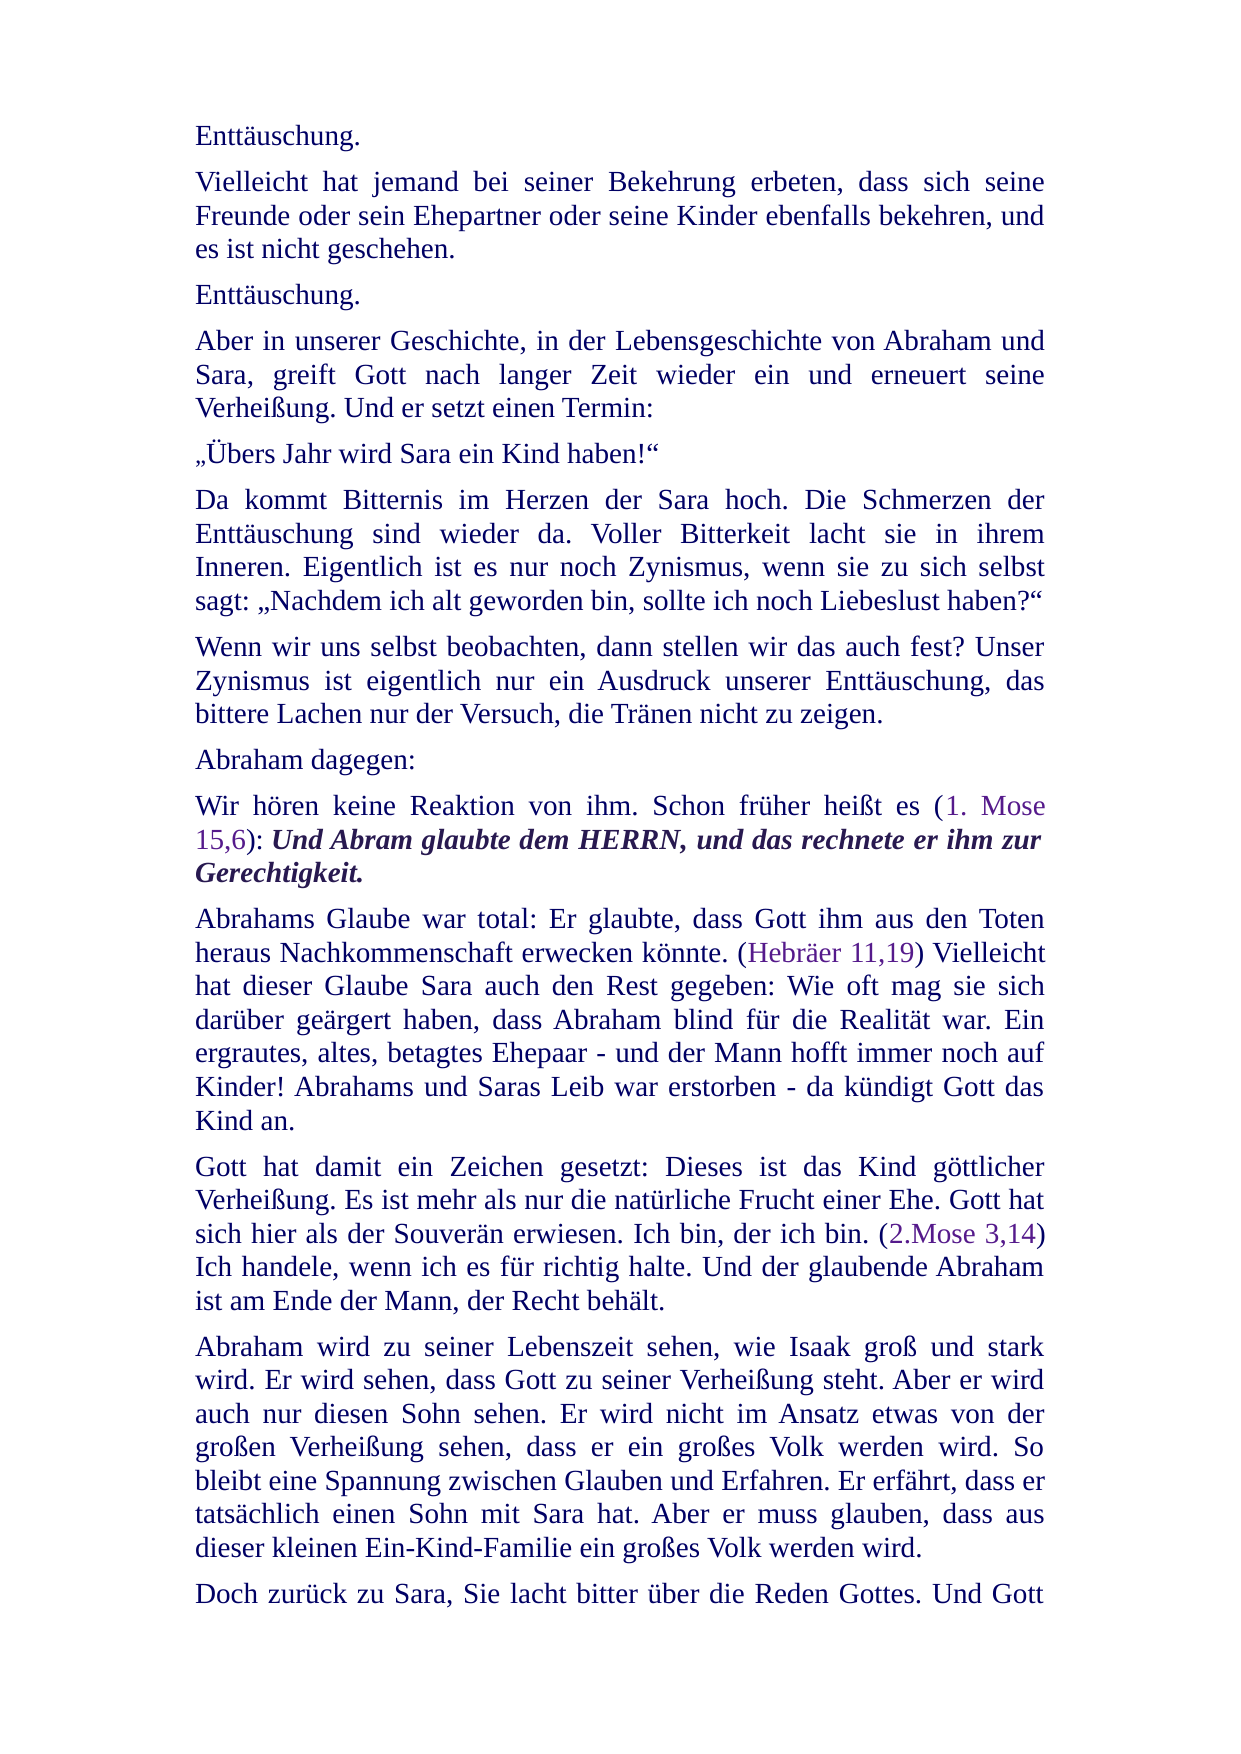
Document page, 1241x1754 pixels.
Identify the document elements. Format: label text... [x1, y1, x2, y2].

text Abraham dagegen: [195, 742, 1046, 776]
text „Übers Jahr wird Sara ein Kind haben!“ [195, 436, 1046, 470]
text Doch zurück zu Sara, Sie lacht bitter über die Reden Gottes. Und Gott [195, 1576, 1046, 1610]
text Wenn wir uns selbst beobachten, dann stellen wir das auch fest? Unser Zynismus ist eigentlich nur ein Ausdruck unserer Enttäuschung, das bittere Lachen nur der Versuch, die Tränen nicht zu zeigen. [195, 629, 1046, 730]
text Abraham wird zu seiner Lebenszeit sehen, wie Isaak groß und stark wird. Er wird sehen, dass Gott zu seiner Verheißung steht. Aber er wird auch nur diesen Sohn sehen. Er wird nicht im Ansatz etwas von der großen Verheißung sehen, dass er ein großes Volk werden wird. So bleibt eine Spannung zwischen Glauben und Erfahren. Er erfährt, dass er tatsächlich einen Sohn mit Sara hat. Aber er muss glauben, dass aus dieser kleinen Ein-Kind-Familie ein großes Volk werden wird. [195, 1329, 1046, 1564]
text Wir hören keine Reaktion von ihm. Schon früher heißt es (1. Mose 15,6): Und Abram glaubte dem HERRN, und das rechnete er ihm zur Gerechtigkeit. [195, 788, 1046, 889]
text Enttäuschung. [195, 118, 1046, 152]
text Da kommt Bitternis im Herzen der Sara hoch. Die Schmerzen der Enttäuschung sind wieder da. Voller Bitterkeit lacht sie in ihrem Inneren. Eigentlich ist es nur noch Zynismus, wenn sie zu sich selbst sagt: „Nachdem ich alt geworden bin, sollte ich noch Liebeslust haben?“ [195, 482, 1046, 617]
text Abrahams Glaube war total: Er glaubte, dass Gott ihm aus den Toten heraus Nachkommenschaft erwecken könnte. (Hebräer 11,19) Vielleicht hat dieser Glaube Sara auch den Rest gegeben: Wie oft mag sie sich darüber geärgert haben, dass Abraham blind für die Realität war. Ein ergrautes, altes, betagtes Ehepaar - und der Mann hofft immer noch auf Kinder! Abrahams und Saras Leib war erstorben - da kündigt Gott das Kind an. [195, 901, 1046, 1136]
text Gott hat damit ein Zeichen gesetzt: Dieses ist das Kind göttlicher Verheißung. Es ist mehr als nur die natürliche Frucht einer Ehe. Gott hat sich hier als der Souverän erwiesen. Ich bin, der ich bin. (2.Mose 3,14) Ich handele, wenn ich es für richtig halte. Und der glaubende Abraham ist am Ende der Mann, der Recht behält. [195, 1149, 1046, 1316]
text Enttäuschung. [195, 277, 1046, 311]
text Vielleicht hat jemand bei seiner Bekehrung erbeten, dass sich seine Freunde oder sein Ehepartner oder seine Kinder ebenfalls bekehren, und es ist nicht geschehen. [195, 164, 1046, 265]
text Aber in unserer Geschichte, in der Lebensgeschichte von Abraham und Sara, greift Gott nach langer Zeit wieder ein und erneuert seine Verheißung. Und er setzt einen Termin: [195, 323, 1046, 424]
